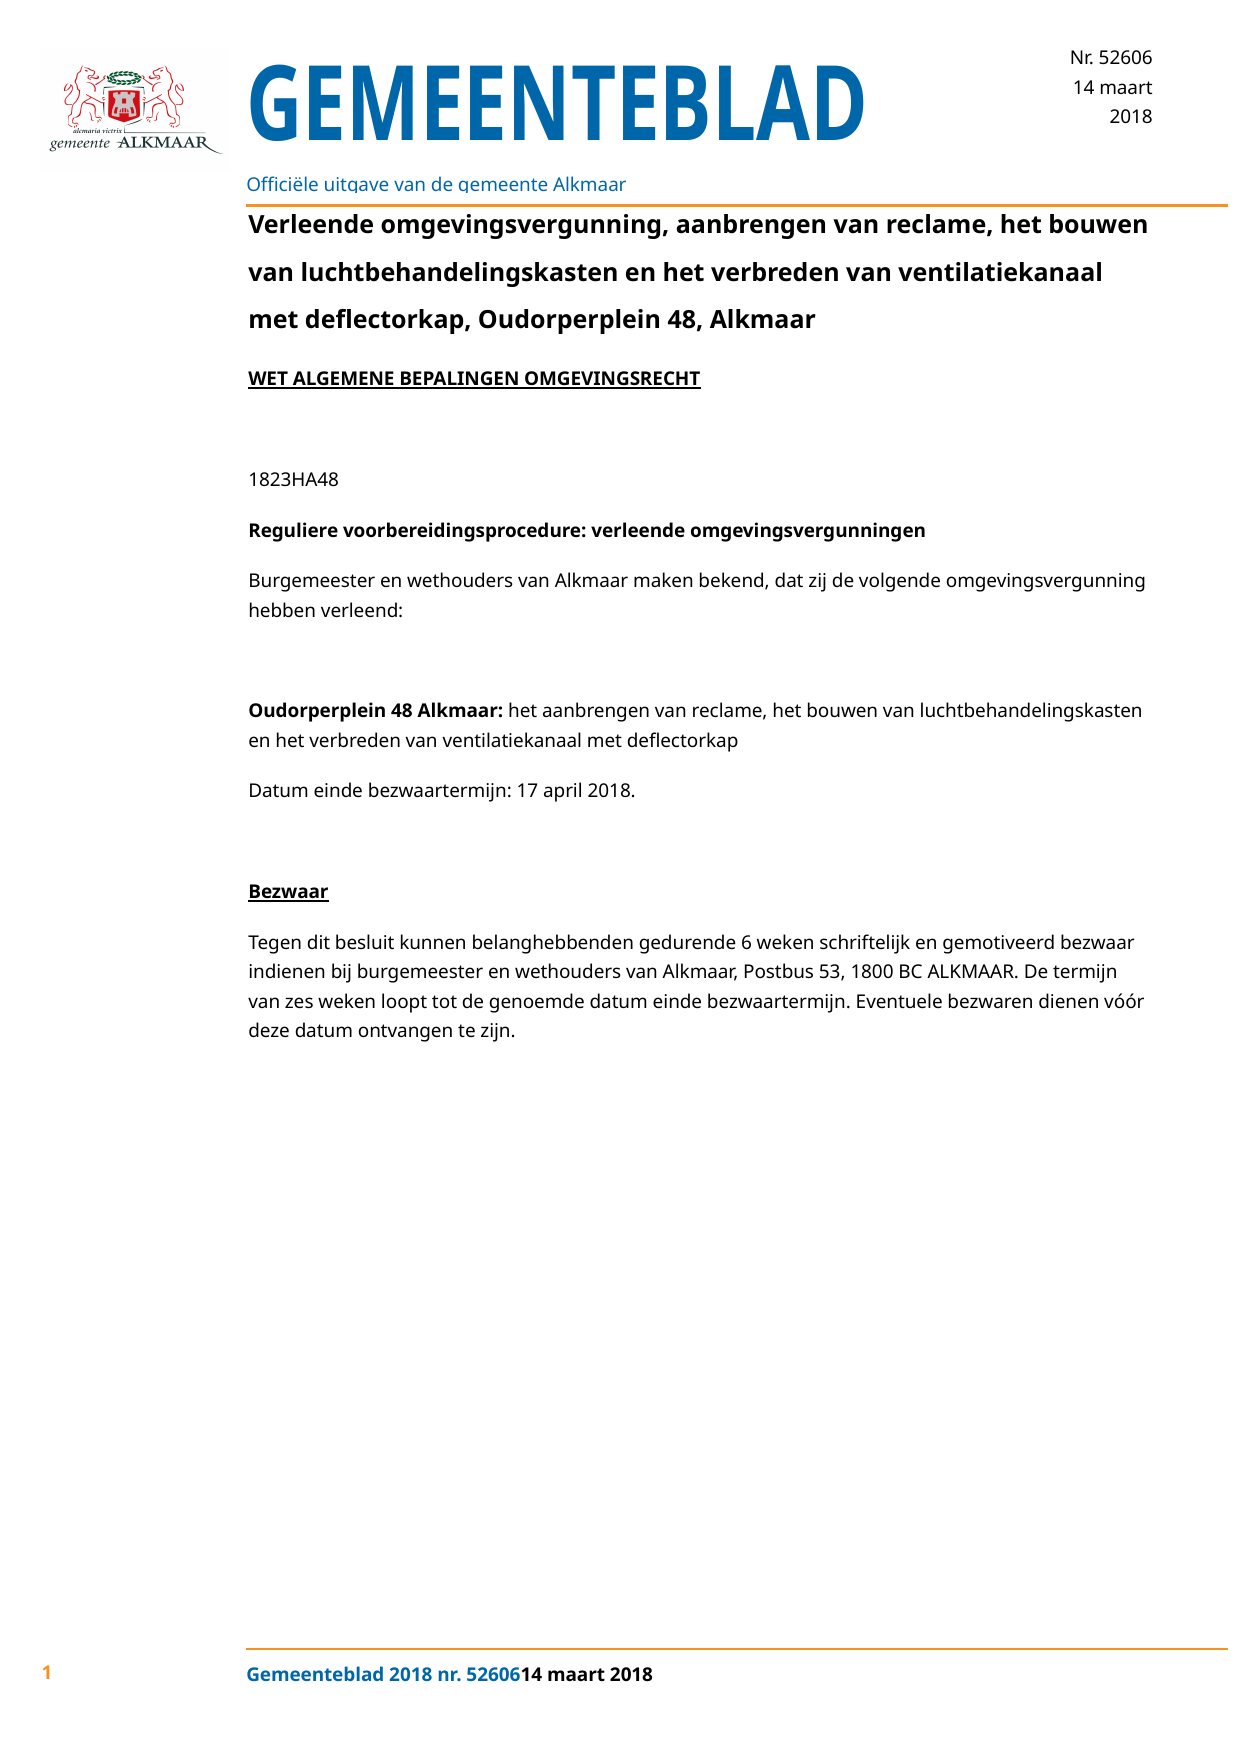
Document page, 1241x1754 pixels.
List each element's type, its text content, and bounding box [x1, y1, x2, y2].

text Verleende omgevingsvergunning, aanbrengen van reclame, het bouwen van luchtbehandelingskasten en het verbreden van ventilatiekanaal met deflectorkap, Oudorperplein 48, Alkmaar [248, 207, 1152, 336]
text Datum einde bezwaartermijn: 17 april 2018. [248, 778, 1152, 803]
text Oudorperplein 48 Alkmaar: het aanbrengen van reclame, het bouwen van luchtbehandelingskasten en het verbreden van ventilatiekanaal met deflectorkap [248, 698, 1152, 753]
picture [41, 47, 231, 172]
text Reguliere voorbereidingsprocedure: verleende omgevingsvergunningen [248, 517, 1152, 542]
text WET ALGEMENE BEPALINGEN OMGEVINGSRECHT [248, 366, 1152, 391]
text 1823HA48 [248, 466, 1152, 492]
text Burgemeester en wethouders van Alkmaar maken bekend, dat zij de volgende omgevingsvergunning hebben verleend: [248, 567, 1152, 622]
text Tegen dit besluit kunnen belanghebbenden gedurende 6 weken schriftelijk en gemotiveerd bezwaar indienen bij burgemeester en wethouders van Alkmaar, Postbus 53, 1800 BC ALKMAAR. De termijn van zes weken loopt tot de genoemde datum einde bezwaartermijn. Eventuele bezwaren dienen vóór deze datum ontvangen te zijn. [248, 929, 1152, 1043]
text Bezwaar [248, 878, 1152, 904]
